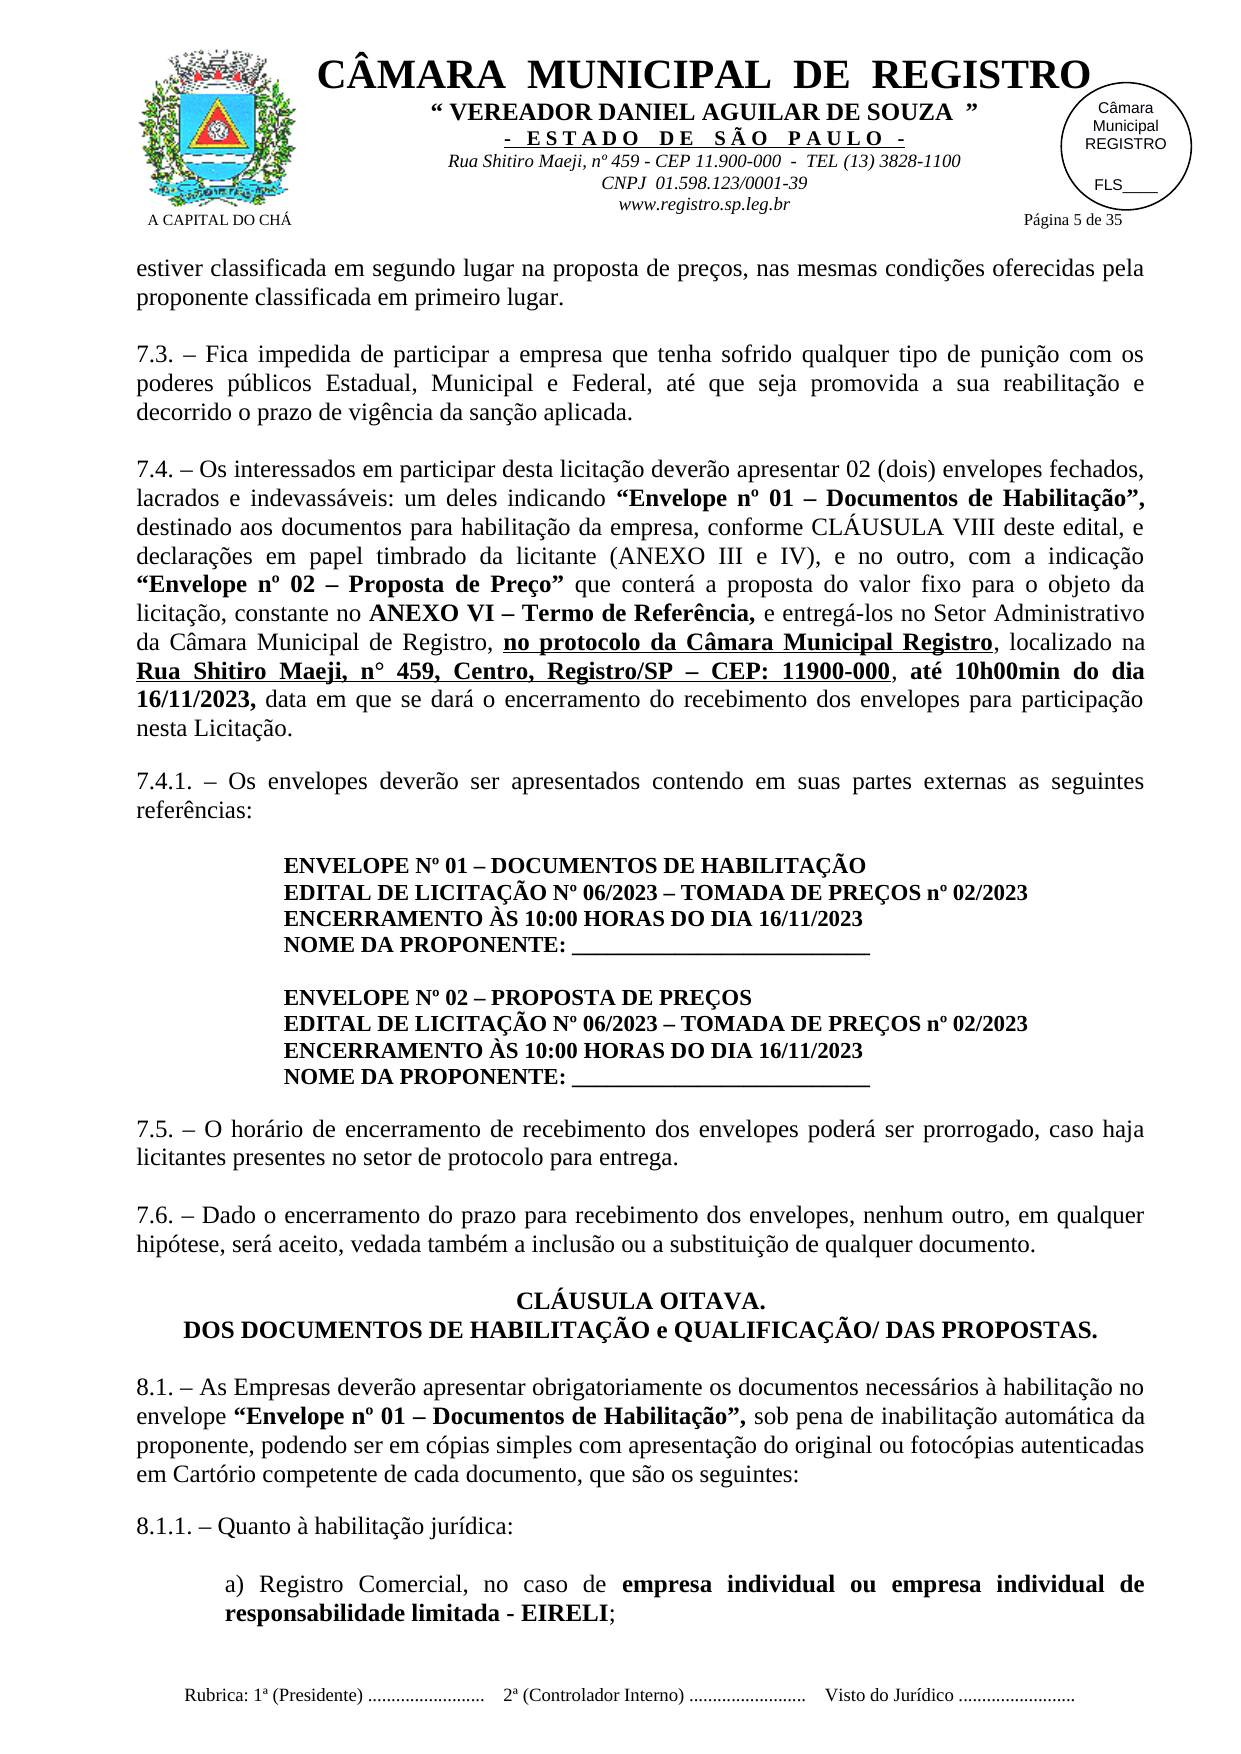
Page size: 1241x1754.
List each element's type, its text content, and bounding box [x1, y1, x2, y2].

text EDITAL DE LICITAÇÃO Nº 06/2023 – TOMADA DE PREÇOS nº 02/2023 [224, 879, 1145, 905]
text ENCERRAMENTO ÀS 10:00 HORAS DO DIA 16/11/2023 [224, 905, 1145, 931]
text EDITAL DE LICITAÇÃO Nº 06/2023 – TOMADA DE PREÇOS nº 02/2023 [224, 1011, 1145, 1037]
text a) Registro Comercial, no caso de empresa individual ou empresa individual de responsabilidade limitada - EIRELI; [224, 1569, 1145, 1626]
text ENCERRAMENTO ÀS 10:00 HORAS DO DIA 16/11/2023 [224, 1037, 1145, 1063]
text 7.3. – Fica impedida de participar a empresa que tenha sofrido qualquer tipo de punição com os poderes públicos Estadual, Municipal e Federal, até que seja promovida a sua reabilitação e decorrido o prazo de vigência da sanção aplicada. [136, 339, 1145, 426]
text ENVELOPE Nº 02 – PROPOSTA DE PREÇOS [224, 984, 1145, 1011]
text 8.1.1. – Quanto à habilitação jurídica: [136, 1511, 1145, 1540]
text CLÁUSULA OITAVA. [136, 1286, 1145, 1315]
text 7.4.1. – Os envelopes deverão ser apresentados contendo em suas partes externas as seguintes referências: [136, 766, 1145, 824]
text 8.1. – As Empresas deverão apresentar obrigatoriamente os documentos necessários à habilitação no envelope “Envelope nº 01 – Documentos de Habilitação”, sob pena de inabilitação automática da proponente, podendo ser em cópias simples com apresentação do original ou fotocópias autenticadas em Cartório competente de cada documento, que são os seguintes: [136, 1372, 1145, 1487]
text ENVELOPE Nº 01 – DOCUMENTOS DE HABILITAÇÃO [224, 852, 1145, 879]
text NOME DA PROPONENTE: __________________________ [224, 931, 1145, 958]
text 7.5. – O horário de encerramento de recebimento dos envelopes poderá ser prorrogado, caso haja licitantes presentes no setor de protocolo para entrega. [136, 1114, 1145, 1171]
text NOME DA PROPONENTE: __________________________ [224, 1063, 1145, 1089]
text 7.4. – Os interessados em participar desta licitação deverão apresentar 02 (dois) envelopes fechados, lacrados e indevassáveis: um deles indicando “Envelope nº 01 – Documentos de Habilitação”, destinado aos documentos para habilitação da empresa, conforme CLÁUSULA VIII deste edital, e declarações em papel timbrado da licitante (ANEXO III e IV), e no outro, com a indicação “Envelope nº 02 – Proposta de Preço” que conterá a proposta do valor fixo para o objeto da licitação, constante no ANEXO VI – Termo de Referência, e entregá-los no Setor Administrativo da Câmara Municipal de Registro, no protocolo da Câmara Municipal Registro, localizado na Rua Shitiro Maeji, n° 459, Centro, Registro/SP – CEP: 11900-000, até 10h00min do dia 16/11/2023, data em que se dará o encerramento do recebimento dos envelopes para participação nesta Licitação. [136, 454, 1145, 742]
text DOS DOCUMENTOS DE HABILITAÇÃO e QUALIFICAÇÃO/ DAS PROPOSTAS. [136, 1315, 1145, 1344]
text estiver classificada em segundo lugar na proposta de preços, nas mesmas condições oferecidas pela proponente classificada em primeiro lugar. [136, 253, 1145, 311]
text 7.6. – Dado o encerramento do prazo para recebimento dos envelopes, nenhum outro, em qualquer hipótese, será aceito, vedada também a inclusão ou a substituição de qualquer documento. [136, 1200, 1145, 1257]
